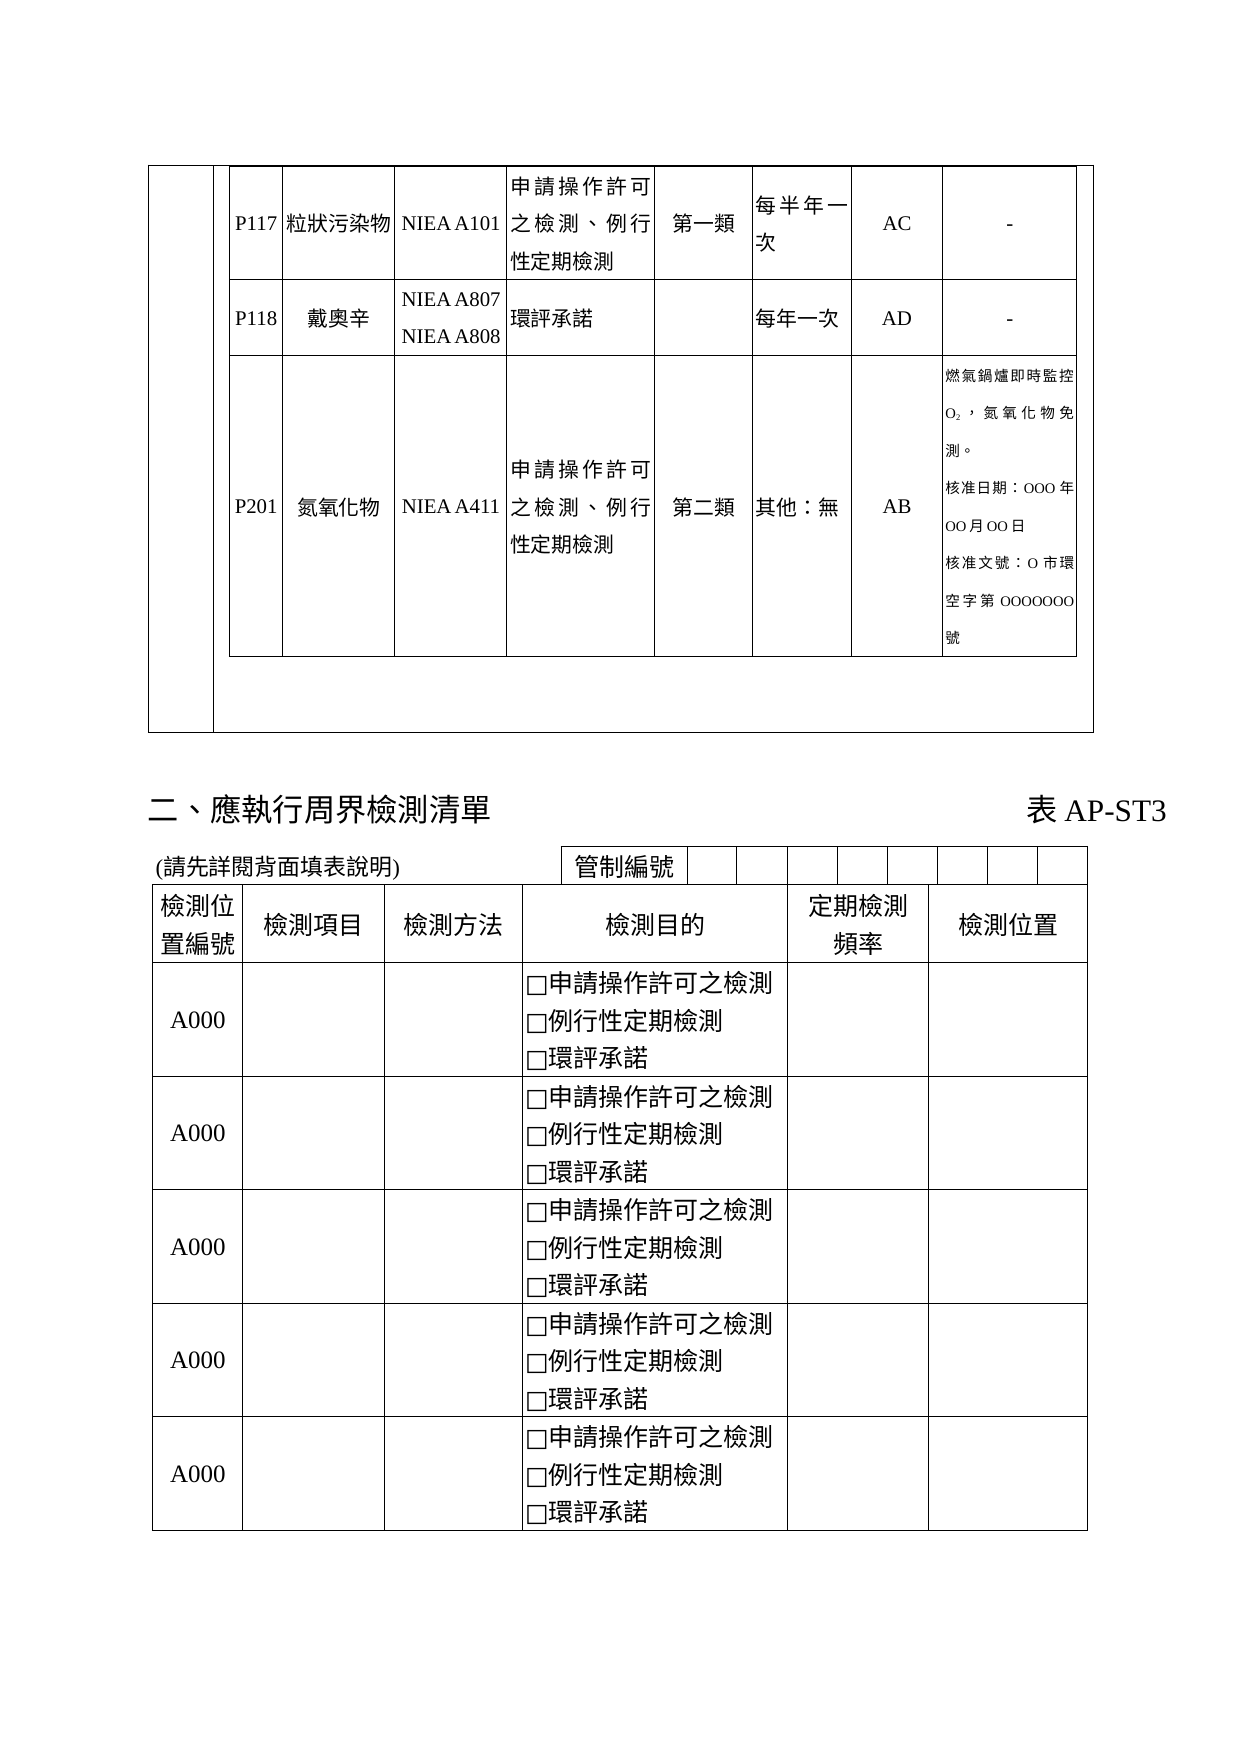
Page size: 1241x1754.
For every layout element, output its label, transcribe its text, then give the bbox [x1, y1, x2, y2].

table_cell 每年一次 [753, 280, 851, 355]
table_header [788, 847, 837, 884]
table_cell 申請操作許可之檢測、例行性定期檢測 [507, 167, 654, 279]
table_cell [929, 1417, 1087, 1530]
table_cell 其他：無 [753, 356, 851, 656]
table_cell 檢測位置 [929, 885, 1087, 962]
table_cell NIEA A101 [395, 167, 506, 279]
table_cell AD [852, 280, 942, 355]
table_cell □申請操作許可之檢測 □例行性定期檢測 □環評承諾 [523, 1077, 787, 1189]
table_cell [788, 963, 928, 1076]
table_cell 燃氣鍋爐即時監控O2，氮氧化物免測。 核准日期：OOO年OO月OO日 核准文號：O市環空字第OOOOOOO號 [943, 356, 1076, 656]
table_cell [788, 1417, 928, 1530]
table_cell [385, 1190, 522, 1303]
table_header [838, 847, 887, 884]
table_cell AC [852, 167, 942, 279]
table_cell 檢測方法 [385, 885, 522, 962]
table_header [888, 847, 937, 884]
table_cell [243, 963, 384, 1076]
table_cell 第二類 [655, 356, 752, 656]
table_cell NIEA A807 NIEA A808 [395, 280, 506, 355]
table_cell [385, 963, 522, 1076]
table_cell [929, 963, 1087, 1076]
table_header [688, 847, 736, 884]
table_cell P117 [230, 167, 282, 279]
table_cell □申請操作許可之檢測 □例行性定期檢測 □環評承諾 [523, 1417, 787, 1530]
table_cell P118 [230, 280, 282, 355]
table_cell 定期檢測 頻率 [788, 885, 928, 962]
table_cell 第一類 [655, 167, 752, 279]
table_cell A000 [153, 1417, 242, 1530]
table_cell [243, 1077, 384, 1189]
table_cell □申請操作許可之檢測 □例行性定期檢測 □環評承諾 [523, 963, 787, 1076]
table_cell [655, 280, 752, 355]
table_header [988, 847, 1037, 884]
table_cell [214, 166, 1093, 732]
table_cell A000 [153, 1077, 242, 1189]
table_header 管制編號 [562, 847, 687, 884]
table_cell 氮氧化物 [283, 356, 394, 656]
table_cell - [943, 280, 1076, 355]
table_cell 每半年一次 [753, 167, 851, 279]
table_cell A000 [153, 1304, 242, 1416]
table_cell [243, 1417, 384, 1530]
table_cell 檢測目的 [523, 885, 787, 962]
table_cell [385, 1304, 522, 1416]
table_cell 粒狀污染物 [283, 167, 394, 279]
table_cell [788, 1304, 928, 1416]
table_cell NIEA A411 [395, 356, 506, 656]
table_cell 檢測項目 [243, 885, 384, 962]
table_cell [385, 1077, 522, 1189]
table_cell [385, 1417, 522, 1530]
table_cell AB [852, 356, 942, 656]
table_cell A000 [153, 963, 242, 1076]
table_cell [788, 1190, 928, 1303]
table_cell [929, 1190, 1087, 1303]
table_cell 戴奧辛 [283, 280, 394, 355]
table_cell [149, 166, 213, 732]
table_cell [929, 1077, 1087, 1189]
table_header [737, 847, 787, 884]
table_cell 檢測位置編號 [153, 885, 242, 962]
table_cell 申請操作許可之檢測、例行性定期檢測 [507, 356, 654, 656]
table_header (請先詳閱背面填表說明) [153, 846, 561, 884]
table_header [1038, 847, 1087, 884]
table_cell - [943, 167, 1076, 279]
text 二、應執行周界檢測清單 表AP-ST3 [148, 771, 1092, 846]
table_cell [929, 1304, 1087, 1416]
table_header [938, 847, 987, 884]
table_cell 環評承諾 [507, 280, 654, 355]
table_cell [243, 1304, 384, 1416]
table_cell [788, 1077, 928, 1189]
table_cell [243, 1190, 384, 1303]
table_cell A000 [153, 1190, 242, 1303]
table_cell □申請操作許可之檢測 □例行性定期檢測 □環評承諾 [523, 1304, 787, 1416]
table_cell □申請操作許可之檢測 □例行性定期檢測 □環評承諾 [523, 1190, 787, 1303]
table_cell P201 [230, 356, 282, 656]
